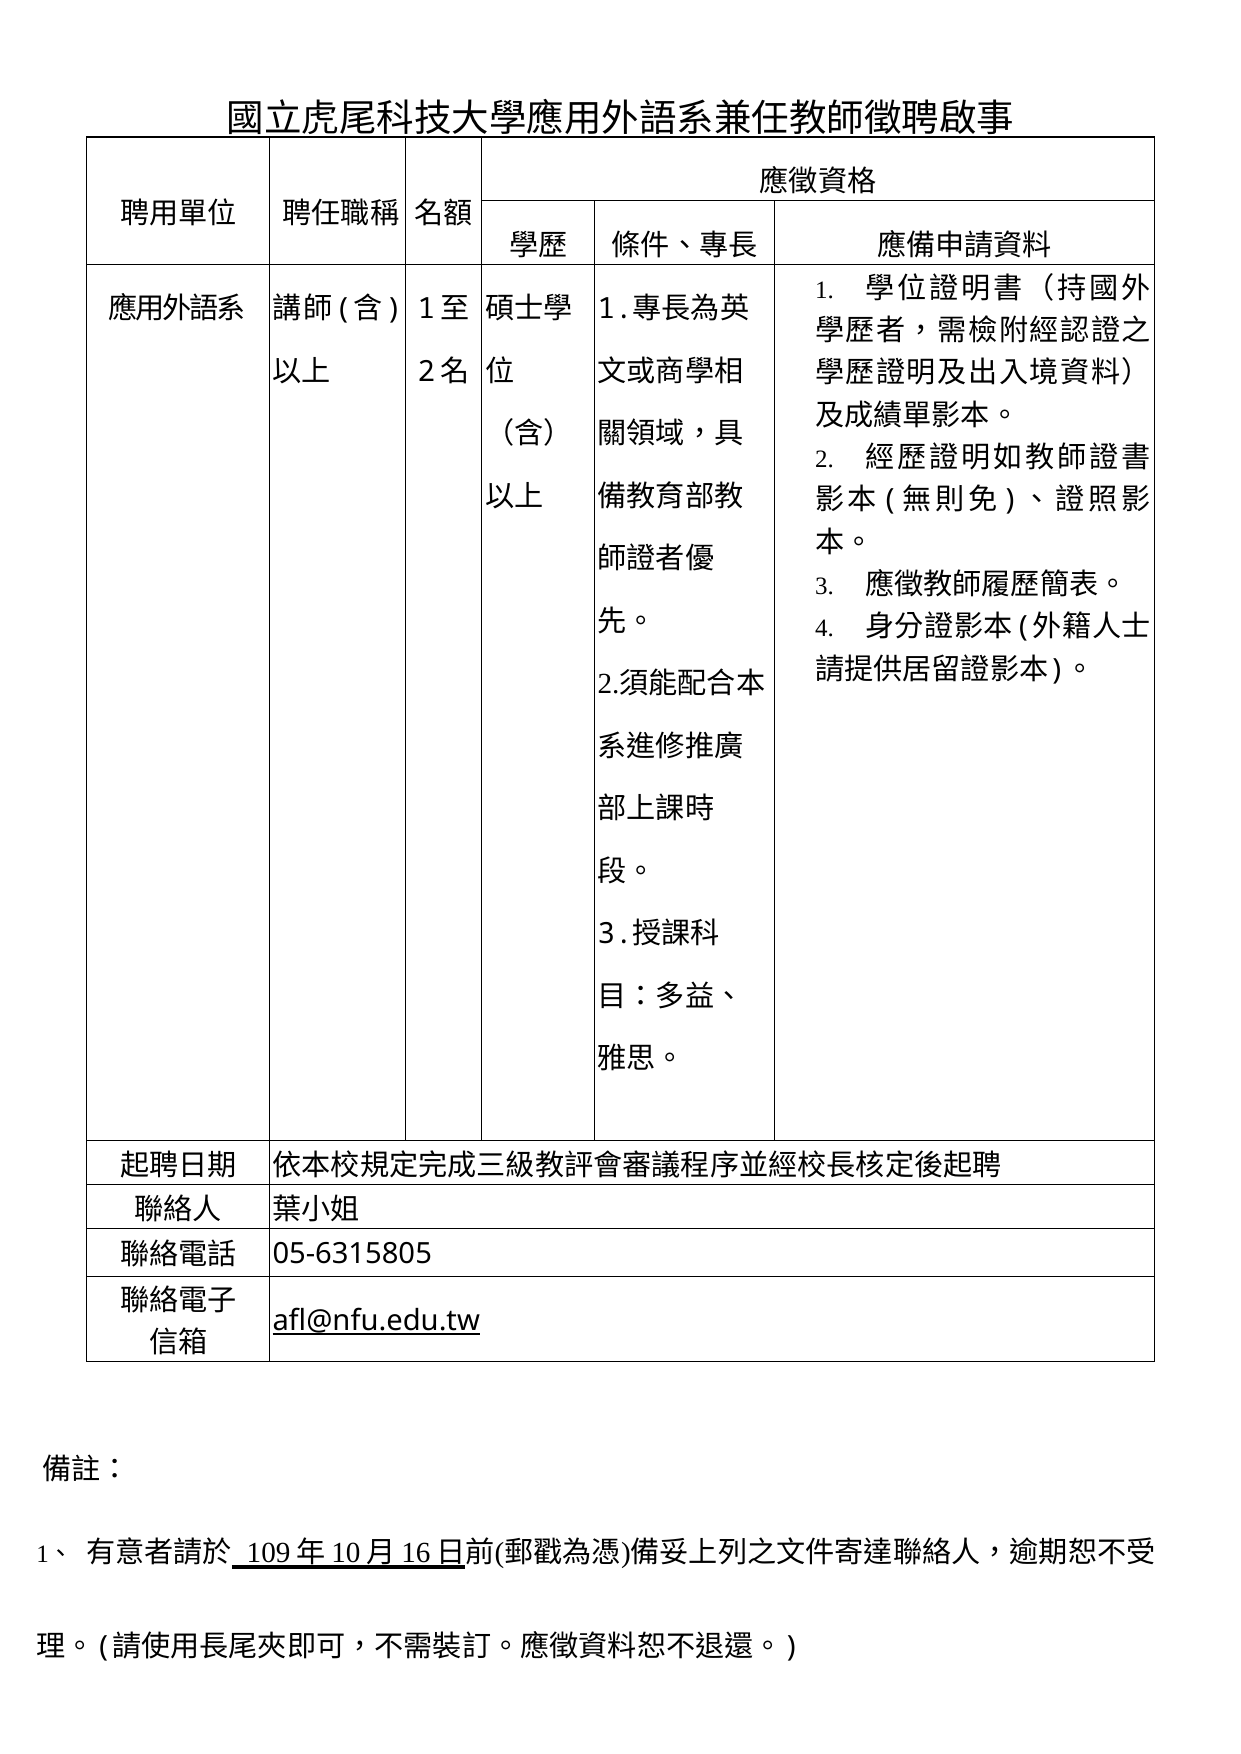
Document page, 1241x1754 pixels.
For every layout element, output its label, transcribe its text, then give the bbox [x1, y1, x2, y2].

table_cell 聯絡人 [87, 1185, 269, 1227]
text 國立虎尾科技大學應用外語系兼任教師徵聘啟事 [36, 74, 1205, 136]
table_cell 碩士學位（含）以上 [482, 265, 594, 1139]
table_cell afl@nfu.edu.tw [270, 1277, 1154, 1361]
table_cell 1.專長為英文或商學相關領域，具備教育部教師證者優先。 2.須能配合本系進修推廣部上課時段。 3.授課科目：多益、雅思。 [595, 265, 774, 1139]
table_cell 聯絡電子 信箱 [87, 1277, 269, 1361]
table_cell 1至2名 [406, 265, 481, 1139]
table_header 名額 [406, 138, 481, 263]
table_header 聘用單位 [87, 138, 269, 263]
table_header 聘任職稱 [270, 138, 405, 263]
text 備註： [36, 1425, 1205, 1487]
table_cell 05-6315805 [270, 1229, 1154, 1276]
table_cell 應用外語系 [87, 265, 269, 1139]
table_cell 學位證明書（持國外學歷者，需檢附經認證之學歷證明及出入境資料）及成績單影本。 經歷證明如教師證書影本(無則免)、證照影本。 應徵教師履歷簡表。 身分證影本(外籍人士請提供居留證影本)。 [775, 265, 1154, 1139]
table_cell 講師(含)以上 [270, 265, 405, 1139]
table_cell 依本校規定完成三級教評會審議程序並經校長核定後起聘 [270, 1141, 1154, 1184]
table_cell 應備申請資料 [775, 201, 1154, 263]
table_header 應徵資格 [482, 138, 1154, 200]
table_cell 聯絡電話 [87, 1229, 269, 1276]
table_cell 葉小姐 [270, 1185, 1154, 1227]
list 有意者請於 109年10月16日前(郵戳為憑)備妥上列之文件寄達聯絡人，逾期恕不受理。(請使用長尾夾即可，不需裝訂。應徵資料恕不退還。) [36, 1508, 1161, 1665]
table_cell 條件、專長 [595, 201, 774, 263]
table_cell 起聘日期 [87, 1141, 269, 1184]
table_cell 學歷 [482, 201, 594, 263]
